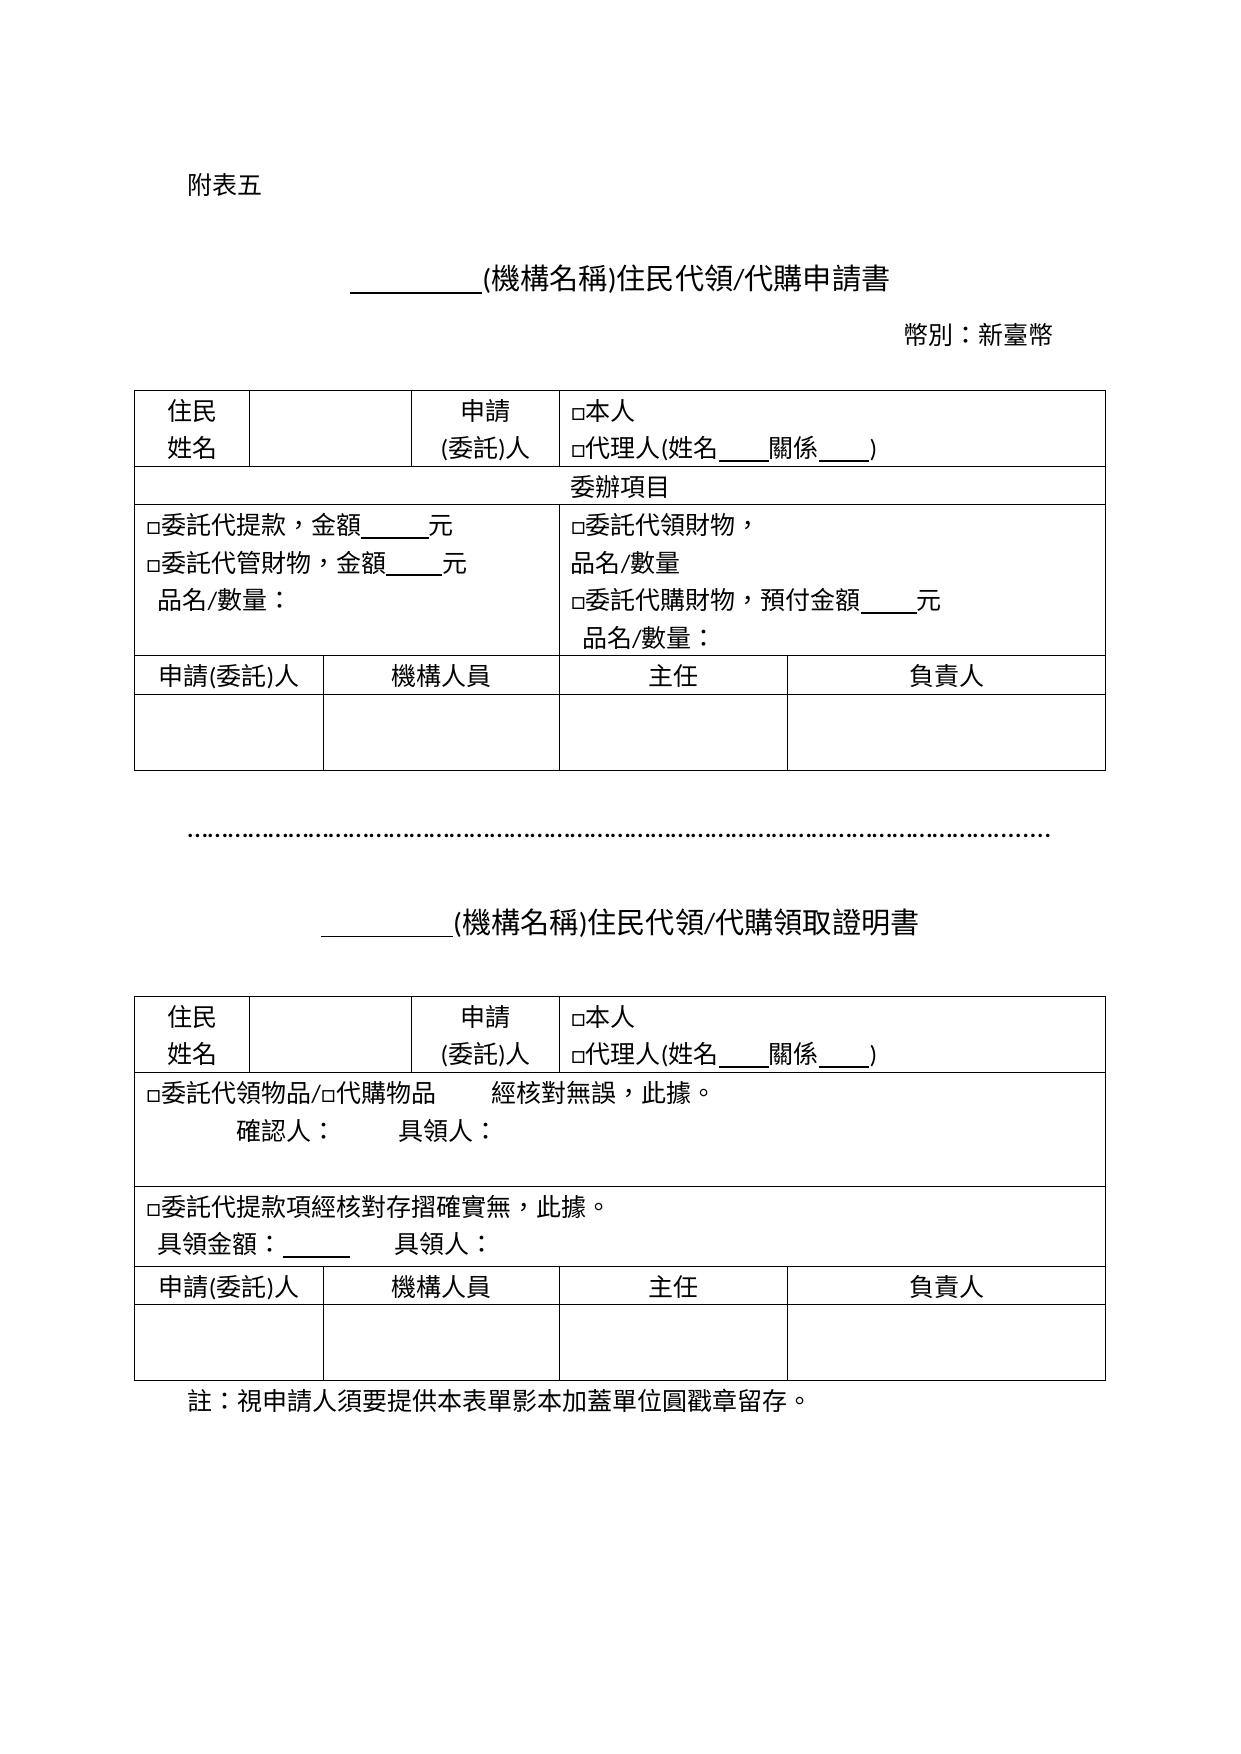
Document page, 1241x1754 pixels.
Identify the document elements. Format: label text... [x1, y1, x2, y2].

table_cell 主任 [560, 656, 787, 694]
text (機構名稱)住民代領/代購領取證明書 [187, 883, 1053, 958]
table_cell 負責人 [788, 656, 1105, 694]
table_cell [560, 695, 787, 770]
table_cell [324, 695, 559, 770]
table_cell [788, 695, 1105, 770]
table_cell □委託代領財物， 品名/數量 □委託代購財物，預付金額 元 品名/數量： [560, 505, 1105, 655]
table_cell 主任 [560, 1267, 787, 1304]
table_cell [135, 695, 323, 770]
table_cell □委託代提款項經核對存摺確實無，此據。 具領金額： 具領人： [135, 1187, 1105, 1266]
table_header 住民 姓名 [135, 997, 249, 1072]
table_header □本人 □代理人(姓名 關係 ) [560, 391, 1105, 466]
text 註：視申請人須要提供本表單影本加蓋單位圓戳章留存。 [187, 1381, 1053, 1419]
table_cell 申請(委託)人 [135, 656, 323, 694]
table_header [250, 391, 411, 466]
table_header 申請 (委託)人 [412, 997, 559, 1072]
table_cell 機構人員 [324, 1267, 559, 1304]
table_cell 機構人員 [324, 656, 559, 694]
text 附表五 [187, 164, 1053, 202]
table_cell 委辦項目 [135, 467, 1105, 504]
text (機構名稱)住民代領/代購申請書 [187, 239, 1053, 314]
table_header □本人 □代理人(姓名 關係 ) [560, 997, 1105, 1072]
table_cell □委託代領物品/□代購物品 經核對無誤，此據。 確認人： 具領人： [135, 1073, 1105, 1186]
table_cell [324, 1305, 559, 1380]
table_header 住民 姓名 [135, 391, 249, 466]
table_cell 負責人 [788, 1267, 1105, 1304]
table_cell [788, 1305, 1105, 1380]
table_cell 申請(委託)人 [135, 1267, 323, 1304]
table_cell [135, 1305, 323, 1380]
table_header 申請 (委託)人 [412, 391, 559, 466]
table_cell □委託代提款，金額 元 □委託代管財物，金額 元 品名/數量： [135, 505, 559, 655]
table_header [250, 997, 411, 1072]
table_cell [560, 1305, 787, 1380]
text …………………………………………………………………………………………………………........ [187, 808, 1053, 846]
text 幣別：新臺幣 [187, 314, 1053, 352]
